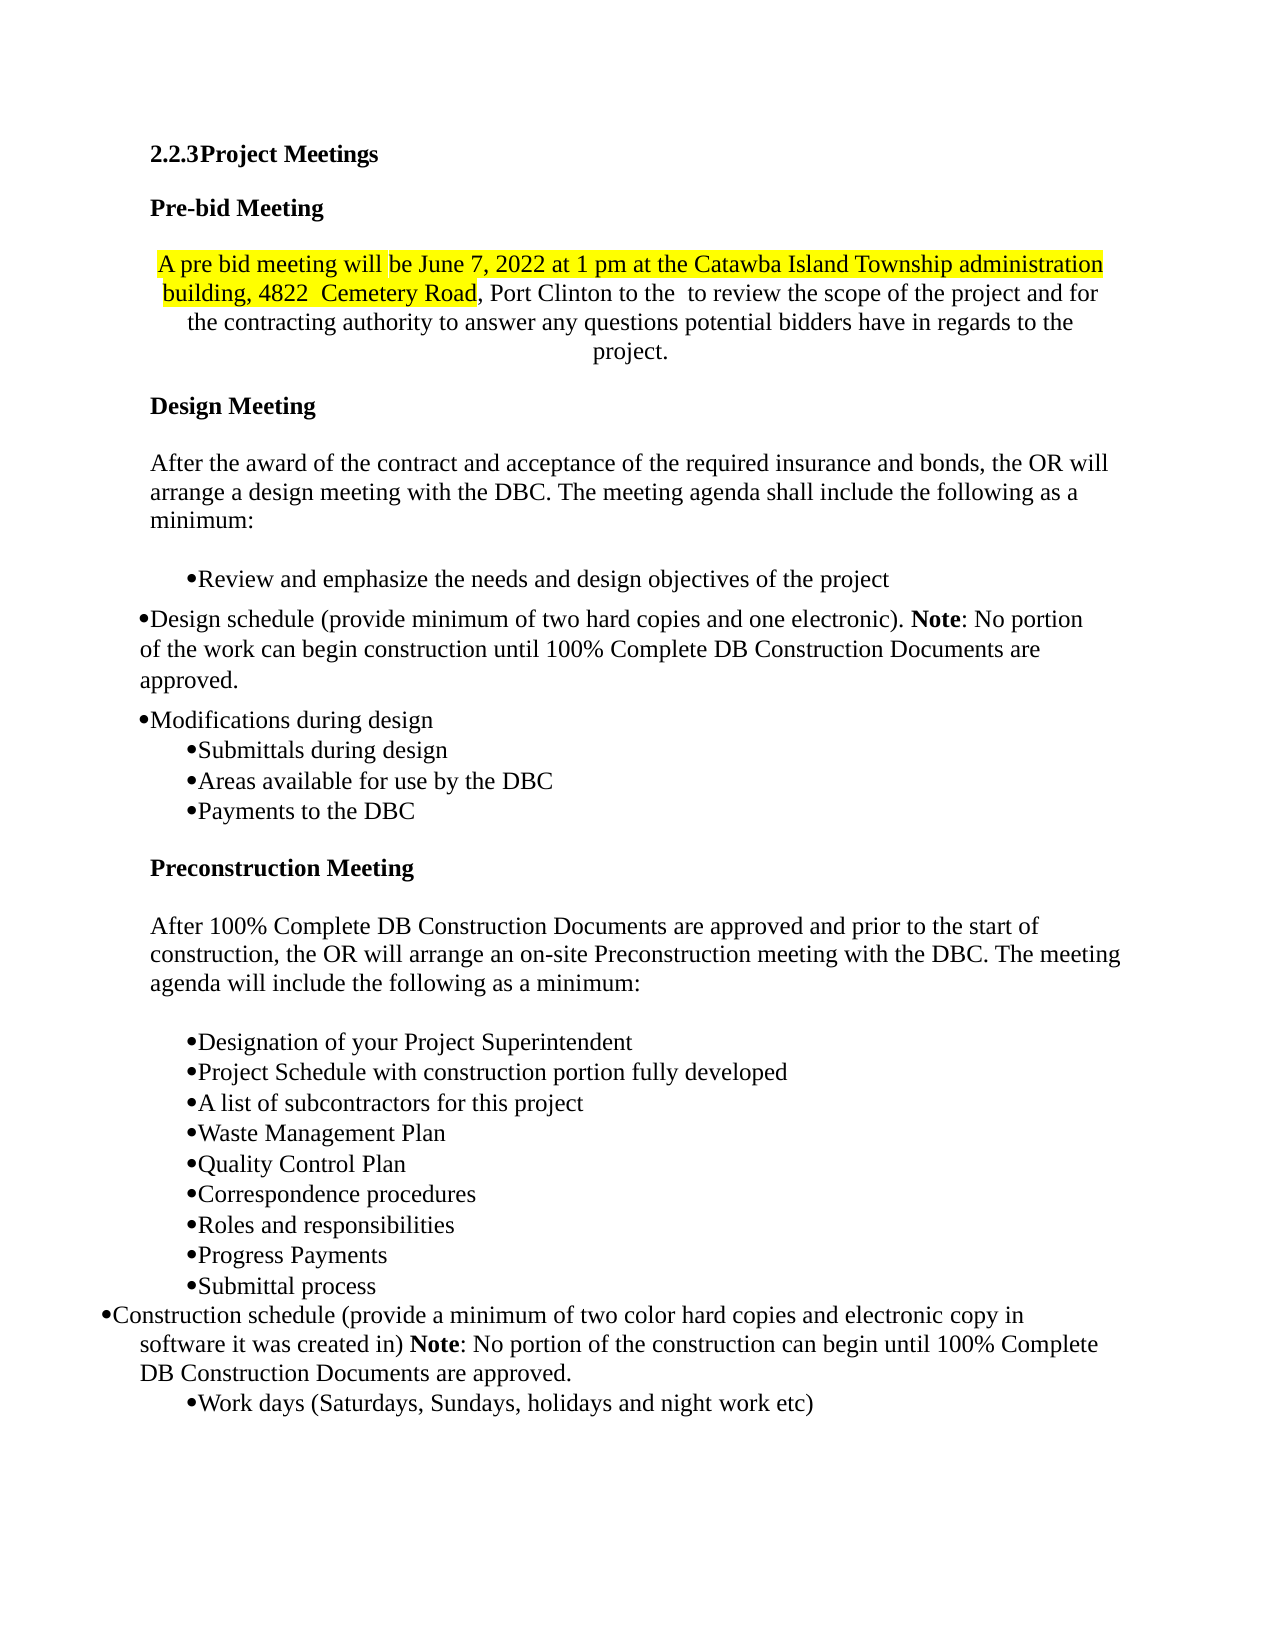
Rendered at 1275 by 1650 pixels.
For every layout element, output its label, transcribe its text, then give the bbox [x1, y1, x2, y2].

subtitle Pre-bid Meeting [150, 193, 387, 221]
text A pre bid meeting will be June 7, 2022 at 1 pm at the Catawba Island Township administration building, 4822 Cemetery Road, Port Clinton to the to review the scope of the project and for the contracting authority to answer any questions potential bidders have in regards to the project. [150, 249, 1111, 364]
subtitle Preconstruction Meeting [150, 853, 1137, 882]
list Payments to the DBC [187, 796, 1137, 824]
list Waste Management Plan [187, 1117, 1137, 1148]
list Quality Control Plan [187, 1148, 1137, 1178]
list Work days (Saturdays, Sundays, holidays and night work etc) [187, 1387, 1137, 1417]
list Review and emphasize the needs and design objectives of the project [187, 563, 1137, 593]
list Project Schedule with construction portion fully developed [187, 1056, 1137, 1087]
list Areas available for use by the DBC [187, 765, 1137, 796]
list Correspondence procedures [187, 1178, 1137, 1209]
subtitle Project Meetings [150, 139, 387, 168]
list Modifications during design [139, 704, 1098, 734]
subtitle Design Meeting [150, 391, 387, 420]
text After 100% Complete DB Construction Documents are approved and prior to the start of construction, the OR will arrange an on-site Preconstruction meeting with the DBC. The meeting agenda will include the following as a minimum: [150, 911, 1123, 997]
text After the award of the contract and acceptance of the required insurance and bonds, the OR will arrange a design meeting with the DBC. The meeting agenda shall include the following as a minimum: [150, 448, 1111, 534]
list A list of subcontractors for this project [187, 1087, 1137, 1117]
list Roles and responsibilities [187, 1209, 1137, 1239]
list Submittals during design [187, 734, 1137, 765]
list Progress Payments [187, 1239, 1137, 1270]
list Construction schedule (provide a minimum of two color hard copies and electronic copy in software it was created in) Note: No portion of the construction can begin until 100% Complete DB Construction Documents are approved. [102, 1301, 1111, 1387]
list Submittal process [187, 1270, 1137, 1301]
list Designation of your Project Superintendent [187, 1026, 1137, 1056]
list Design schedule (provide minimum of two hard copies and one electronic). Note: No portion of the work can begin construction until 100% Complete DB Construction Documents are approved. [139, 603, 1098, 694]
